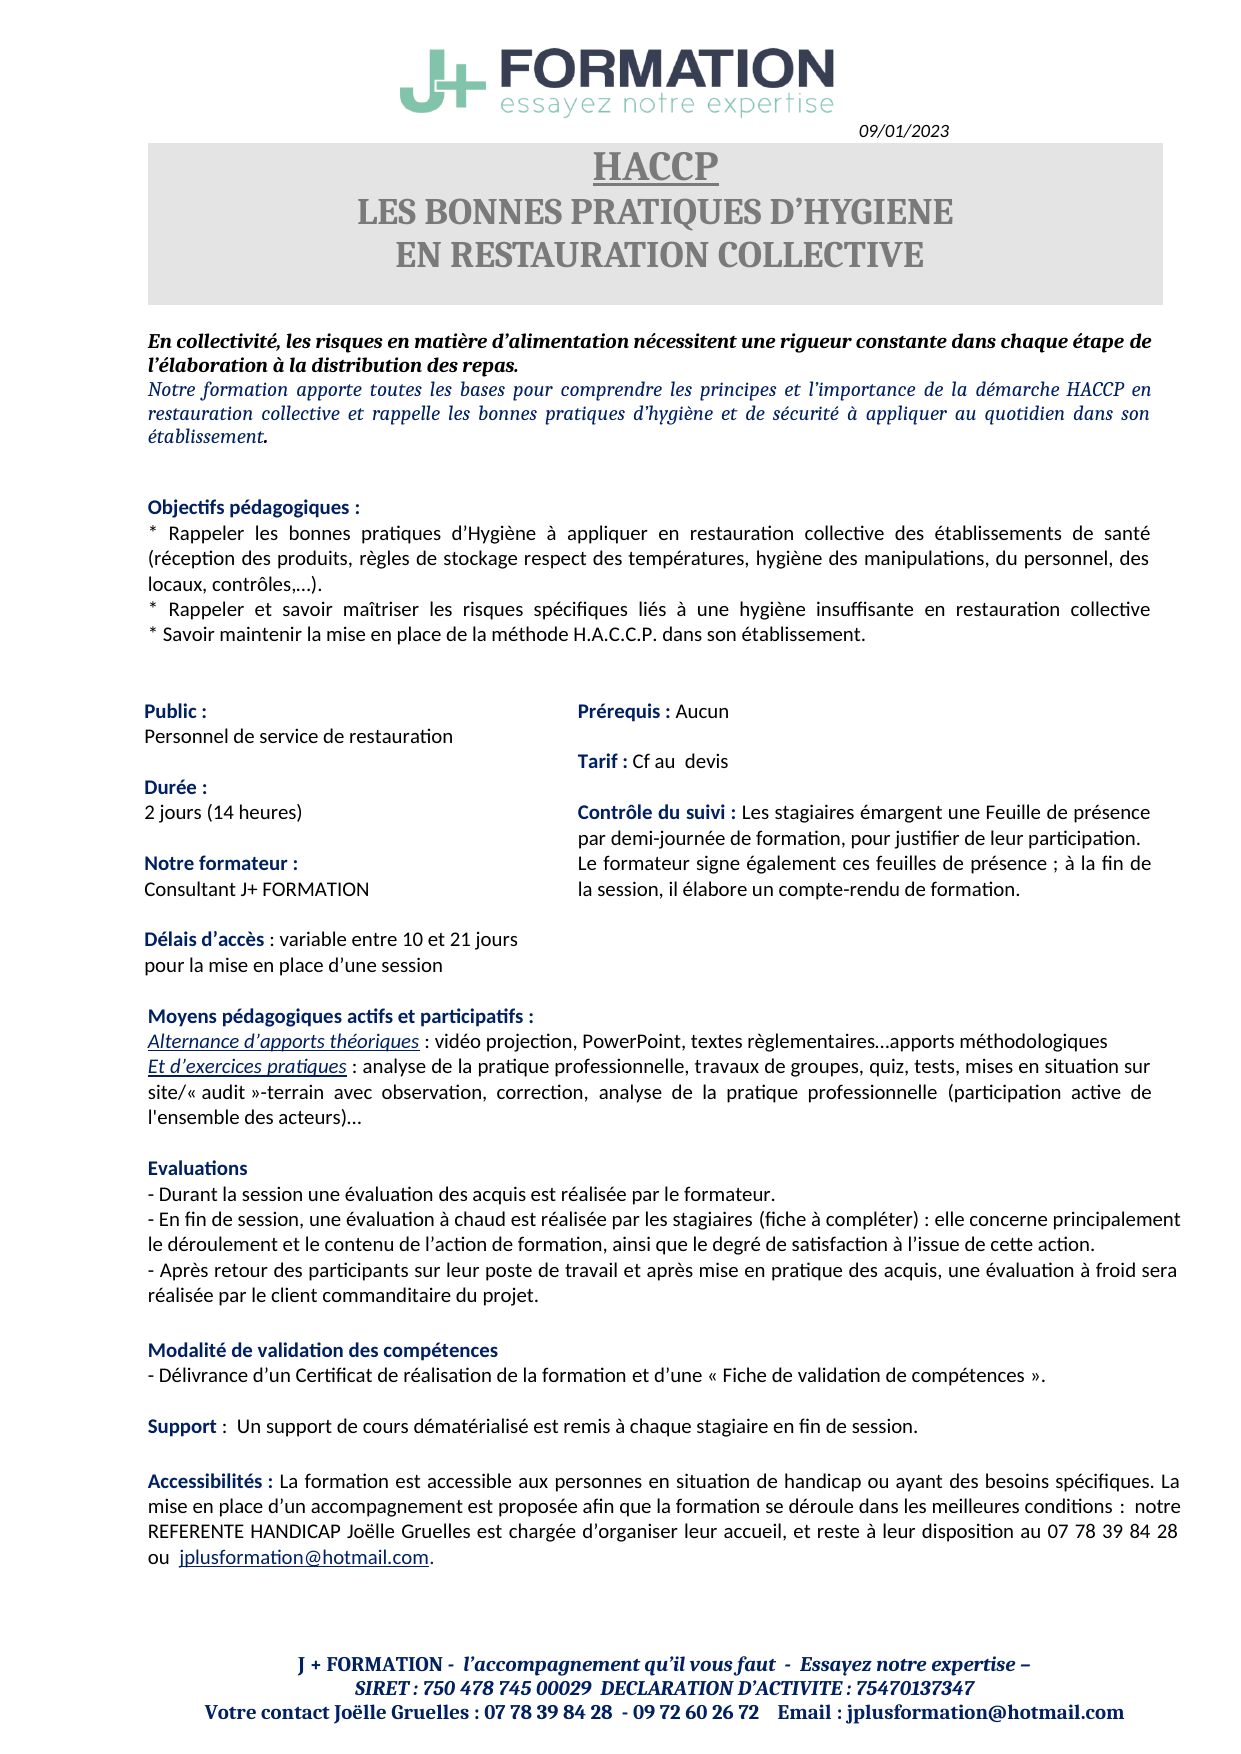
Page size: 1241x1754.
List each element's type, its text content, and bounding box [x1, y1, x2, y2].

list Alternance d’apports théoriques : vidéo projection, PowerPoint, textes règlementaires…apports méthodologiques [148, 1028, 1152, 1054]
text Modalité de validation des compétences [148, 1337, 1226, 1362]
subtitle * Rappeler et savoir maîtriser les risques spécifiques liés à une hygiène insuffisante en restauration collective * Savoir maintenir la mise en place de la méthode H.A.C.C.P. dans son établissement. [148, 596, 1152, 647]
list Et d’exercices pratiques : analyse de la pratique professionnelle, travaux de groupes, quiz, tests, mises en situation sur site/« audit »-terrain avec observation, correction, analyse de la pratique professionnelle (participation active de l'ensemble des acteurs)… [148, 1054, 1152, 1130]
subtitle * Rappeler les bonnes pratiques d’Hygiène à appliquer en restauration collective des établissements de santé (réception des produits, règles de stockage respect des températures, hygiène des manipulations, du personnel, des locaux, contrôles,…). [148, 520, 1152, 596]
table_header HACCP LES BONNES PRATIQUES D’HYGIENE EN RESTAURATION COLLECTIVE [148, 143, 1163, 305]
subtitle En collectivité, les risques en matière d’alimentation nécessitent une rigueur constante dans chaque étape de l’élaboration à la distribution des repas. [148, 329, 1152, 377]
text - Après retour des participants sur leur poste de travail et après mise en pratique des acquis, une évaluation à froid sera réalisée par le client commanditaire du projet. [148, 1257, 1181, 1308]
text - Durant la session une évaluation des acquis est réalisée par le formateur. [148, 1181, 1181, 1206]
subtitle Objectifs pédagogiques : [148, 494, 1152, 520]
text Evaluations [148, 1155, 1226, 1181]
text - Délivrance d’un Certificat de réalisation de la formation et d’une « Fiche de validation de compétences ». [148, 1362, 1181, 1388]
subtitle Notre formation apporte toutes les bases pour comprendre les principes et l’importance de la démarche HACCP en restauration collective et rappelle les bonnes pratiques d’hygiène et de sécurité à appliquer au quotidien dans son établissement. [148, 377, 1152, 449]
text - En fin de session, une évaluation à chaud est réalisée par les stagiaires (fiche à compléter) : elle concerne principalement le déroulement et le contenu de l’action de formation, ainsi que le degré de satisfaction à l’issue de cette action. [148, 1206, 1181, 1257]
text Moyens pédagogiques actifs et participatifs : [148, 1003, 1152, 1028]
table_header Public : Personnel de service de restauration Durée : 2 jours (14 heures) Notre formateur : Consultant J+ FORMATION Délais d’accès : variable entre 10 et 21 jours pour la mise en place d’une session [133, 698, 566, 977]
picture [379, 11, 859, 138]
text Accessibilités : La formation est accessible aux personnes en situation de handicap ou ayant des besoins spécifiques. La mise en place d’un accompagnement est proposée afin que la formation se déroule dans les meilleures conditions : notre REFERENTE HANDICAP Joëlle Gruelles est chargée d’organiser leur accueil, et reste à leur disposition au 07 78 39 84 28 ou jplusformation@hotmail.com. [148, 1468, 1181, 1569]
text Support : Un support de cours dématérialisé est remis à chaque stagiaire en fin de session. [148, 1413, 1181, 1439]
table_header Prérequis : Aucun Tarif : Cf au devis Contrôle du suivi : Les stagiaires émargent une Feuille de présence par demi-journée de formation, pour justifier de leur participation. Le formateur signe également ces feuilles de présence ; à la fin de la session, il élabore un compte-rendu de formation. [566, 698, 1212, 977]
